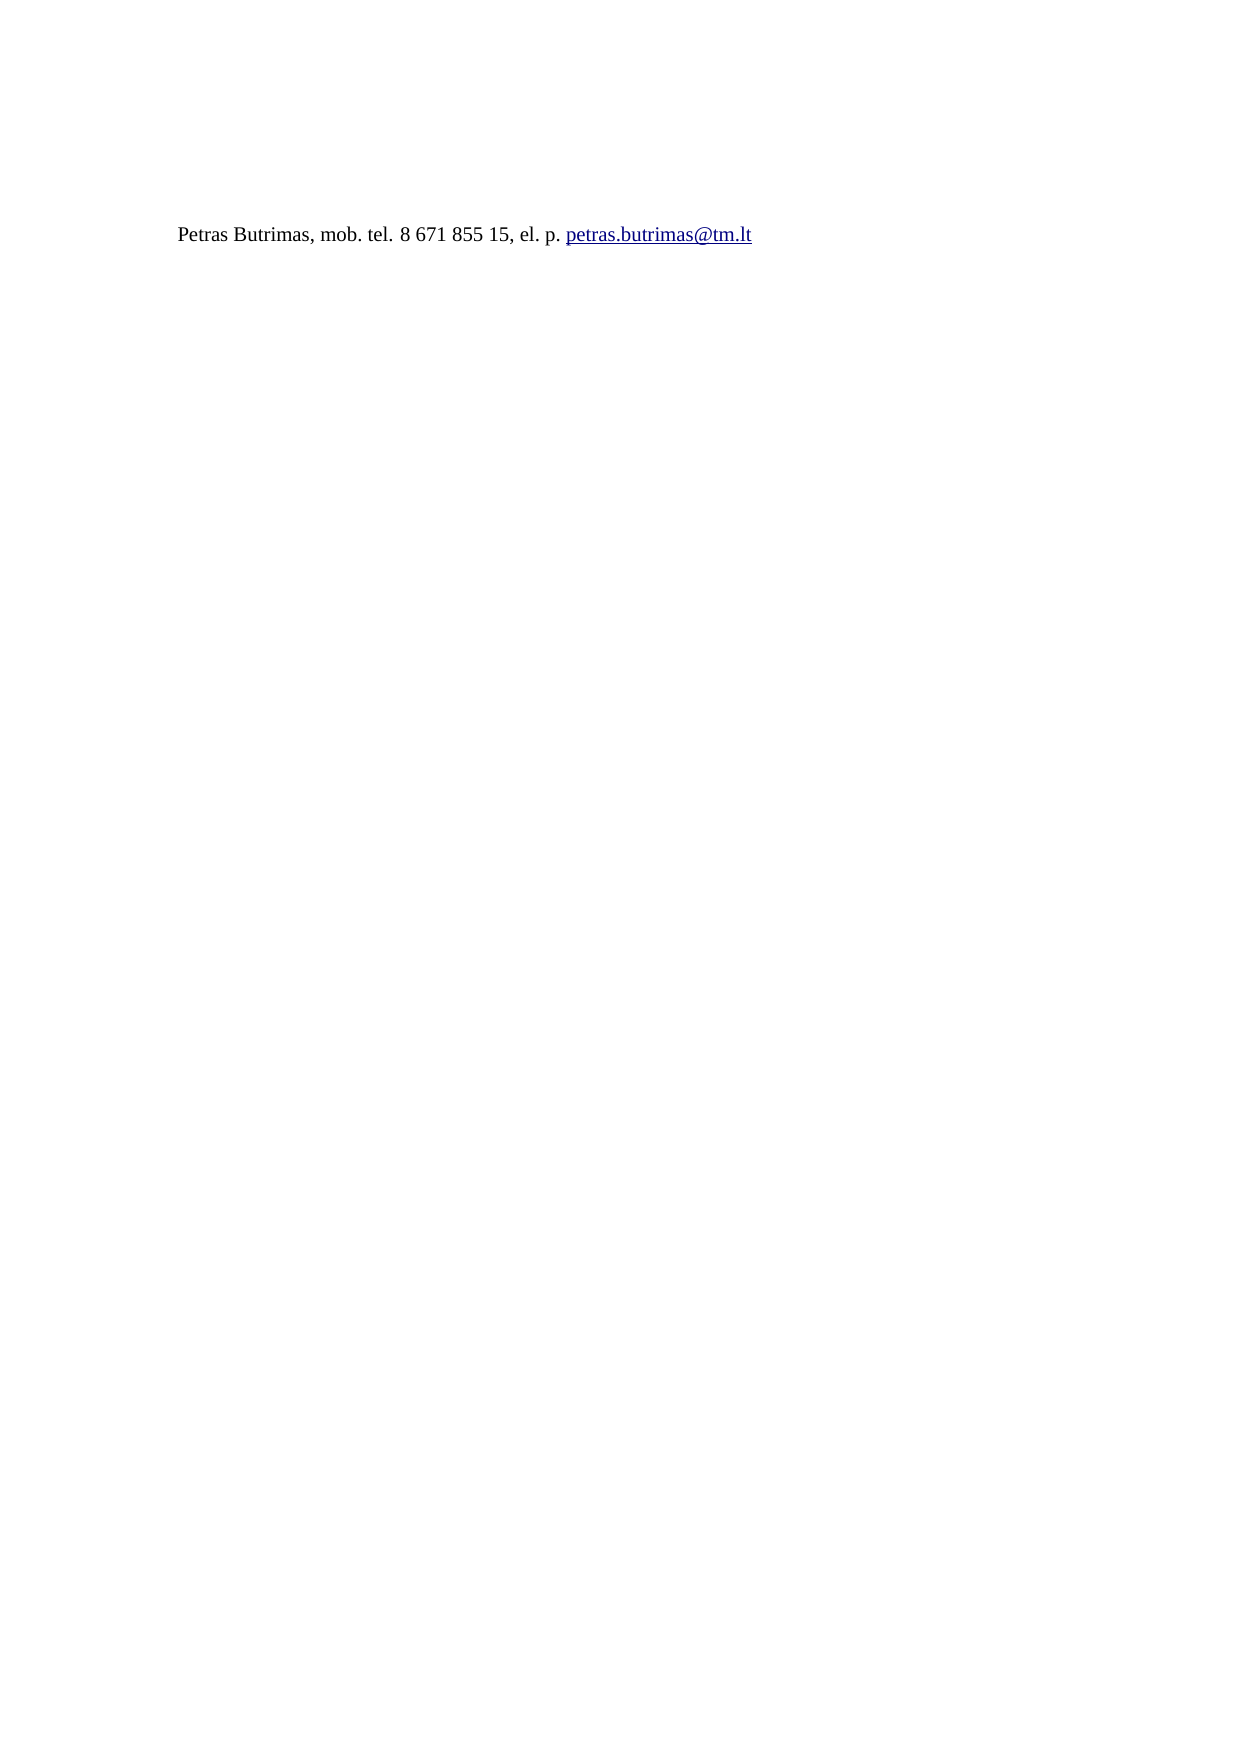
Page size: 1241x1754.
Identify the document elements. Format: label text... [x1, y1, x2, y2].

text Petras Butrimas, mob. tel. 8 671 855 15, el. p. petras.butrimas@tm.lt [177, 218, 1163, 247]
